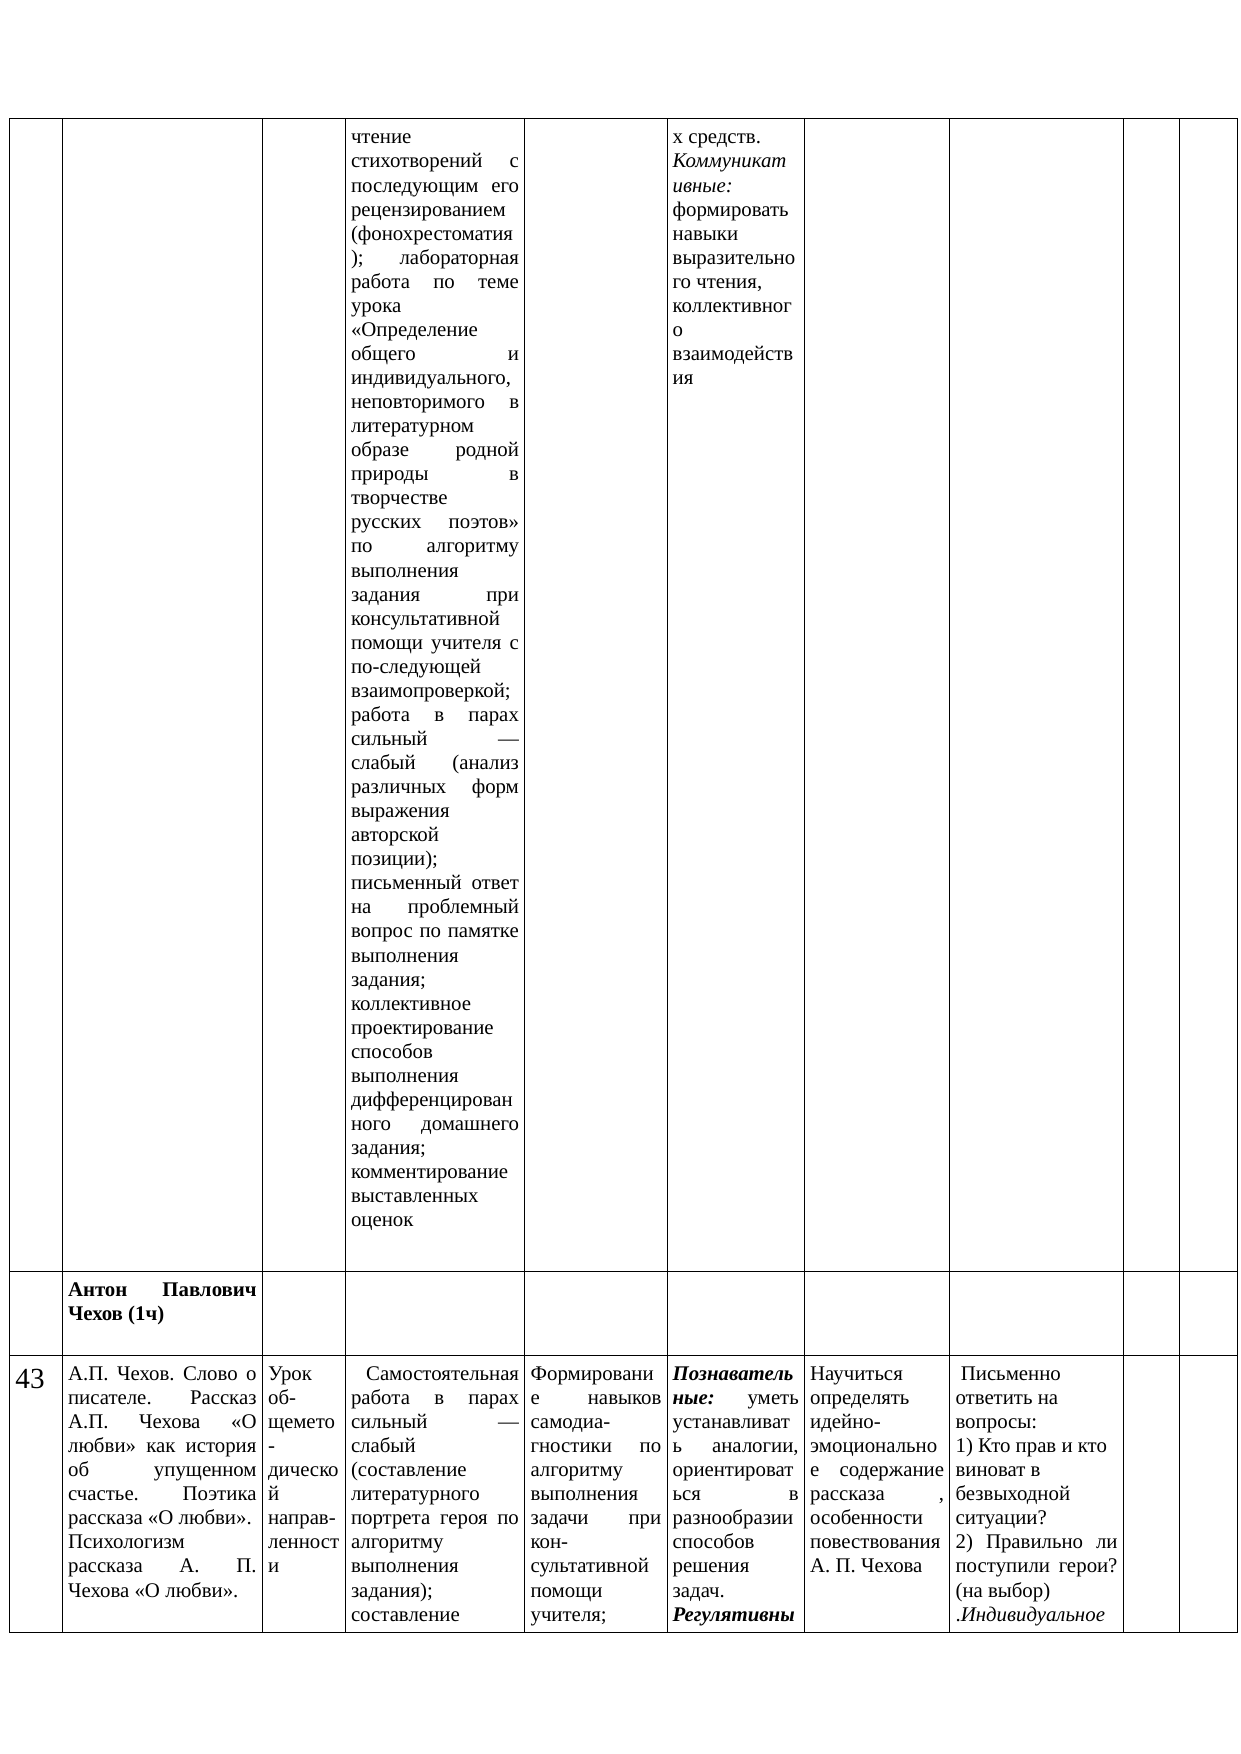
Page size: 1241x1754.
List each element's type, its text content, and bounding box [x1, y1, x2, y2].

table_cell [525, 1272, 667, 1355]
table_cell [1124, 1272, 1179, 1355]
table_cell х средств. Коммуникативные: формировать навыки выразительного чтения, коллективного взаимодействия [668, 119, 804, 1271]
table_cell Познавательные: уметь устанавливать аналогии, ориентироваться в разнообразии способов решения задач. Регулятивны [668, 1356, 804, 1631]
table_cell [668, 1272, 804, 1355]
table_cell [1180, 119, 1237, 1271]
table_cell [805, 119, 949, 1271]
table_cell 43 [10, 1356, 62, 1631]
table_cell [10, 119, 62, 1271]
table_cell [263, 119, 345, 1271]
table_cell [805, 1272, 949, 1355]
table_cell Антон Павлович Чехов (1ч) [63, 1272, 262, 1355]
table_cell [950, 1272, 1123, 1355]
table_cell [263, 1272, 345, 1355]
table_cell Урок об-щемето-дической направ-ленности [263, 1356, 345, 1631]
table_cell [525, 119, 667, 1271]
table_cell [63, 119, 262, 1271]
table_cell Письменно ответить на вопросы: 1) Кто прав и кто виноват в безвыходной ситуации? 2) Правильно ли поступили герои? (на выбор) .Индивидуальное [950, 1356, 1123, 1631]
table_cell [1124, 119, 1179, 1271]
table_cell [10, 1272, 62, 1355]
table_cell [950, 119, 1123, 1271]
table_cell [346, 1272, 524, 1355]
table_cell А.П. Чехов. Слово о писателе. Рассказ А.П. Чехова «О любви» как история об упущенном счастье. Поэтика рассказа «О любви». Психологизм рассказа А. П. Чехова «О любви». [63, 1356, 262, 1631]
table_cell [1180, 1272, 1237, 1355]
table_cell [1180, 1356, 1237, 1631]
table_cell [1124, 1356, 1179, 1631]
table_cell чтение стихотворений с последующим его рецензированием (фонохрестоматия); лабораторная работа по теме урока «Определение общего и индивидуального, неповторимого в литературном образе родной природы в творчестве русских поэтов» по алгоритму выполнения задания при консультативной помощи учителя с по-следующей взаимопроверкой; работа в парах сильный — слабый (анализ различных форм выражения авторской позиции); письменный ответ на проблемный вопрос по памятке выполнения задания; коллективное проектирование способов выполнения дифференцированного домашнего задания; комментирование выставленных оценок [346, 119, 524, 1271]
table_cell Научиться определять идейно-эмоциональное содержание рассказа , особенности повествования А. П. Чехова [805, 1356, 949, 1631]
table_cell Самостоятельная работа в парах сильный — слабый (составление литературного портрета героя по алгоритму выполнения задания); составление [346, 1356, 524, 1631]
table_cell Формирование навыков самодиа-гностики по алгоритму выполнения задачи при кон-сультативной помощи учителя; [525, 1356, 667, 1631]
